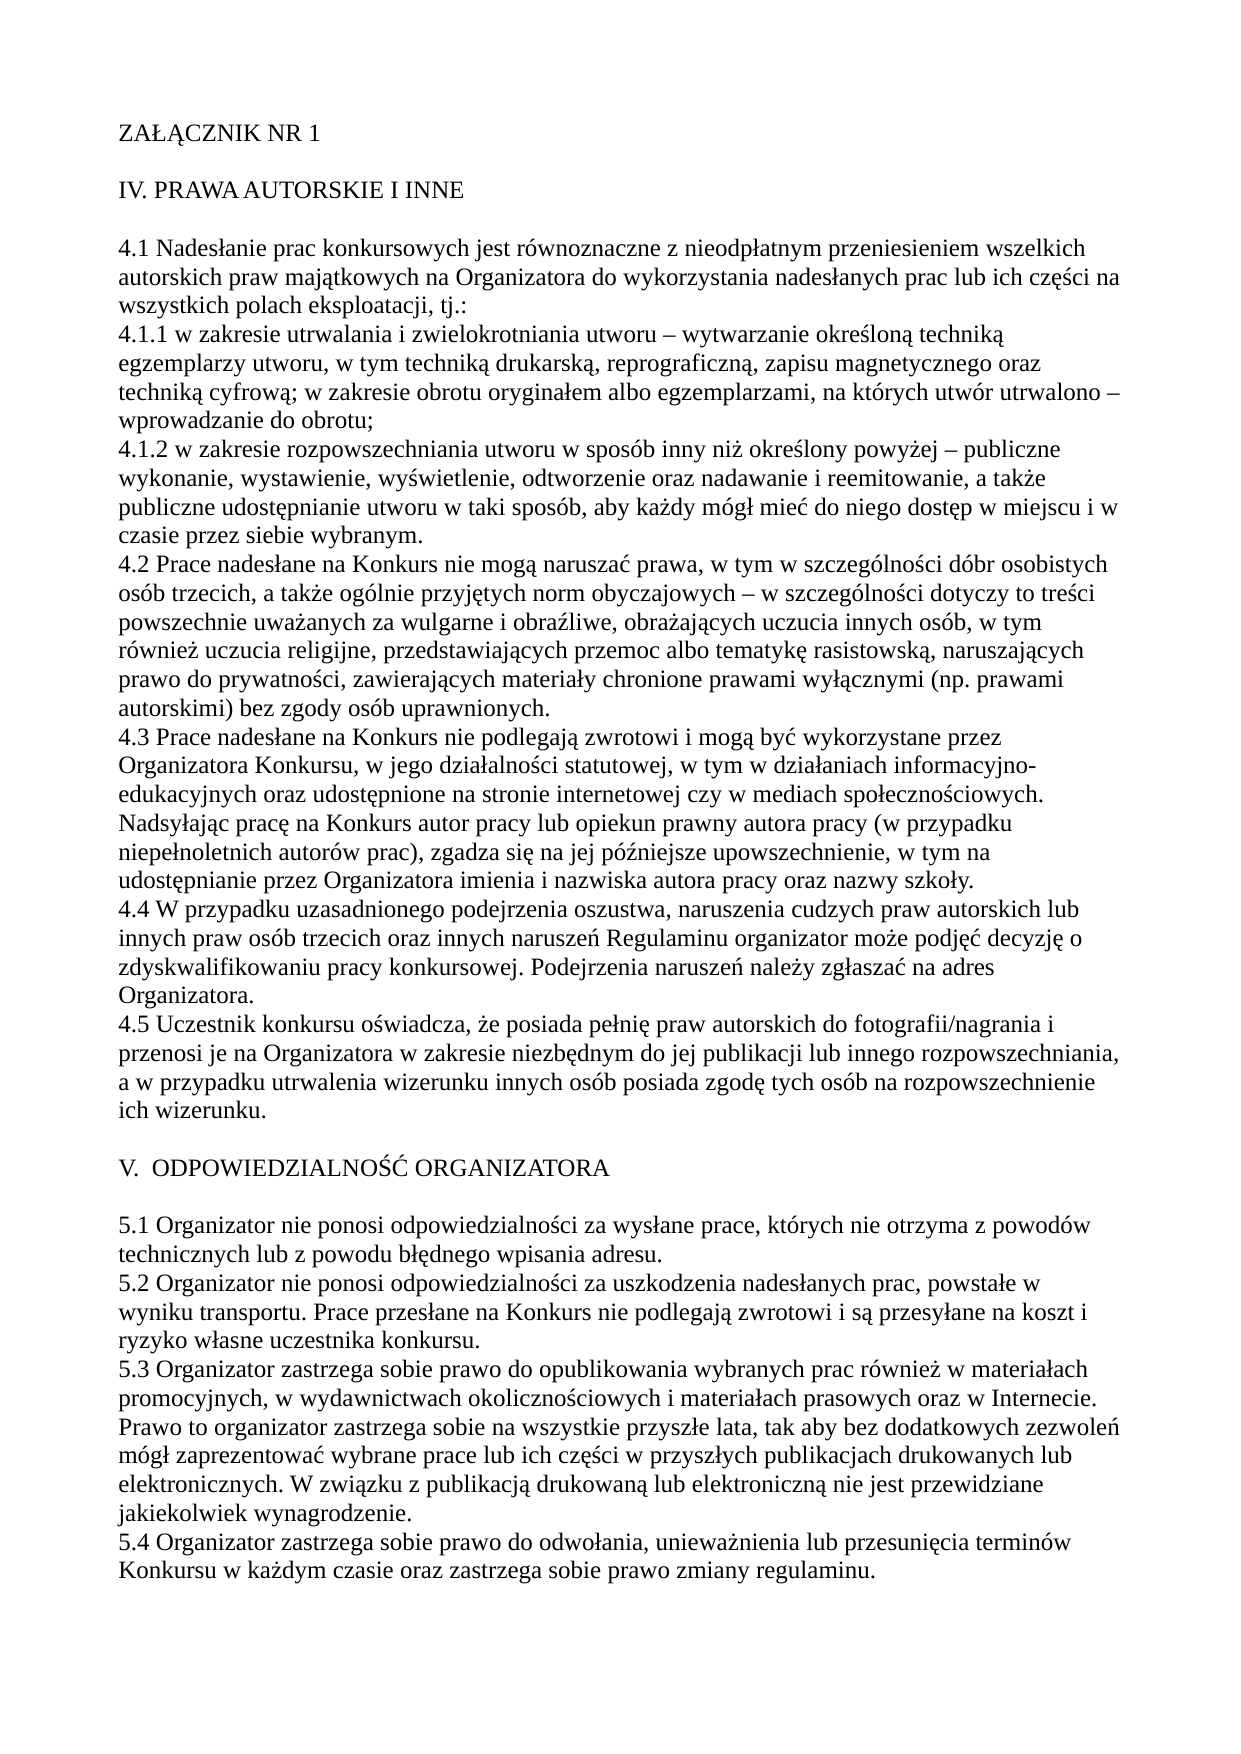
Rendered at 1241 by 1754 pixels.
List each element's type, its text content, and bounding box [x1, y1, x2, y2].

text 5.1 Organizator nie ponosi odpowiedzialności za wysłane prace, których nie otrzyma z powodów technicznych lub z powodu błędnego wpisania adresu. [118, 1211, 1122, 1268]
text 4.5 Uczestnik konkursu oświadcza, że posiada pełnię praw autorskich do fotografii/nagrania i przenosi je na Organizatora w zakresie niezbędnym do jej publikacji lub innego rozpowszechniania, a w przypadku utrwalenia wizerunku innych osób posiada zgodę tych osób na rozpowszechnienie ich wizerunku. [118, 1009, 1122, 1124]
text V. ODPOWIEDZIALNOŚĆ ORGANIZATORA [118, 1153, 1122, 1182]
text 4.1.2 w zakresie rozpowszechniania utworu w sposób inny niż określony powyżej – publiczne wykonanie, wystawienie, wyświetlenie, odtworzenie oraz nadawanie i reemitowanie, a także publiczne udostępnianie utworu w taki sposób, aby każdy mógł mieć do niego dostęp w miejscu i w czasie przez siebie wybranym. [118, 434, 1122, 549]
text IV. PRAWA AUTORSKIE I INNE [118, 176, 1122, 204]
text 5.3 Organizator zastrzega sobie prawo do opublikowania wybranych prac również w materiałach promocyjnych, w wydawnictwach okolicznościowych i materiałach prasowych oraz w Internecie. Prawo to organizator zastrzega sobie na wszystkie przyszłe lata, tak aby bez dodatkowych zezwoleń mógł zaprezentować wybrane prace lub ich części w przyszłych publikacjach drukowanych lub elektronicznych. W związku z publikacją drukowaną lub elektroniczną nie jest przewidziane jakiekolwiek wynagrodzenie. [118, 1354, 1122, 1527]
text 4.1.1 w zakresie utrwalania i zwielokrotniania utworu – wytwarzanie określoną techniką egzemplarzy utworu, w tym techniką drukarską, reprograficzną, zapisu magnetycznego oraz techniką cyfrową; w zakresie obrotu oryginałem albo egzemplarzami, na których utwór utrwalono – wprowadzanie do obrotu; [118, 319, 1122, 434]
text 4.1 Nadesłanie prac konkursowych jest równoznaczne z nieodpłatnym przeniesieniem wszelkich autorskich praw majątkowych na Organizatora do wykorzystania nadesłanych prac lub ich części na wszystkich polach eksploatacji, tj.: [118, 233, 1122, 319]
text 4.2 Prace nadesłane na Konkurs nie mogą naruszać prawa, w tym w szczególności dóbr osobistych osób trzecich, a także ogólnie przyjętych norm obyczajowych – w szczególności dotyczy to treści powszechnie uważanych za wulgarne i obraźliwe, obrażających uczucia innych osób, w tym również uczucia religijne, przedstawiających przemoc albo tematykę rasistowską, naruszających prawo do prywatności, zawierających materiały chronione prawami wyłącznymi (np. prawami autorskimi) bez zgody osób uprawnionych. [118, 549, 1122, 722]
text 4.4 W przypadku uzasadnionego podejrzenia oszustwa, naruszenia cudzych praw autorskich lub innych praw osób trzecich oraz innych naruszeń Regulaminu organizator może podjęć decyzję o zdyskwalifikowaniu pracy konkursowej. Podejrzenia naruszeń należy zgłaszać na adres Organizatora. [118, 894, 1122, 1009]
text 5.2 Organizator nie ponosi odpowiedzialności za uszkodzenia nadesłanych prac, powstałe w wyniku transportu. Prace przesłane na Konkurs nie podlegają zwrotowi i są przesyłane na koszt i ryzyko własne uczestnika konkursu. [118, 1268, 1122, 1354]
text 4.3 Prace nadesłane na Konkurs nie podlegają zwrotowi i mogą być wykorzystane przez Organizatora Konkursu, w jego działalności statutowej, w tym w działaniach informacyjno-edukacyjnych oraz udostępnione na stronie internetowej czy w mediach społecznościowych. Nadsyłając pracę na Konkurs autor pracy lub opiekun prawny autora pracy (w przypadku niepełnoletnich autorów prac), zgadza się na jej późniejsze upowszechnienie, w tym na udostępnianie przez Organizatora imienia i nazwiska autora pracy oraz nazwy szkoły. [118, 722, 1122, 894]
text ZAŁĄCZNIK NR 1 [118, 118, 1122, 147]
text 5.4 Organizator zastrzega sobie prawo do odwołania, unieważnienia lub przesunięcia terminów Konkursu w każdym czasie oraz zastrzega sobie prawo zmiany regulaminu. [118, 1527, 1122, 1584]
